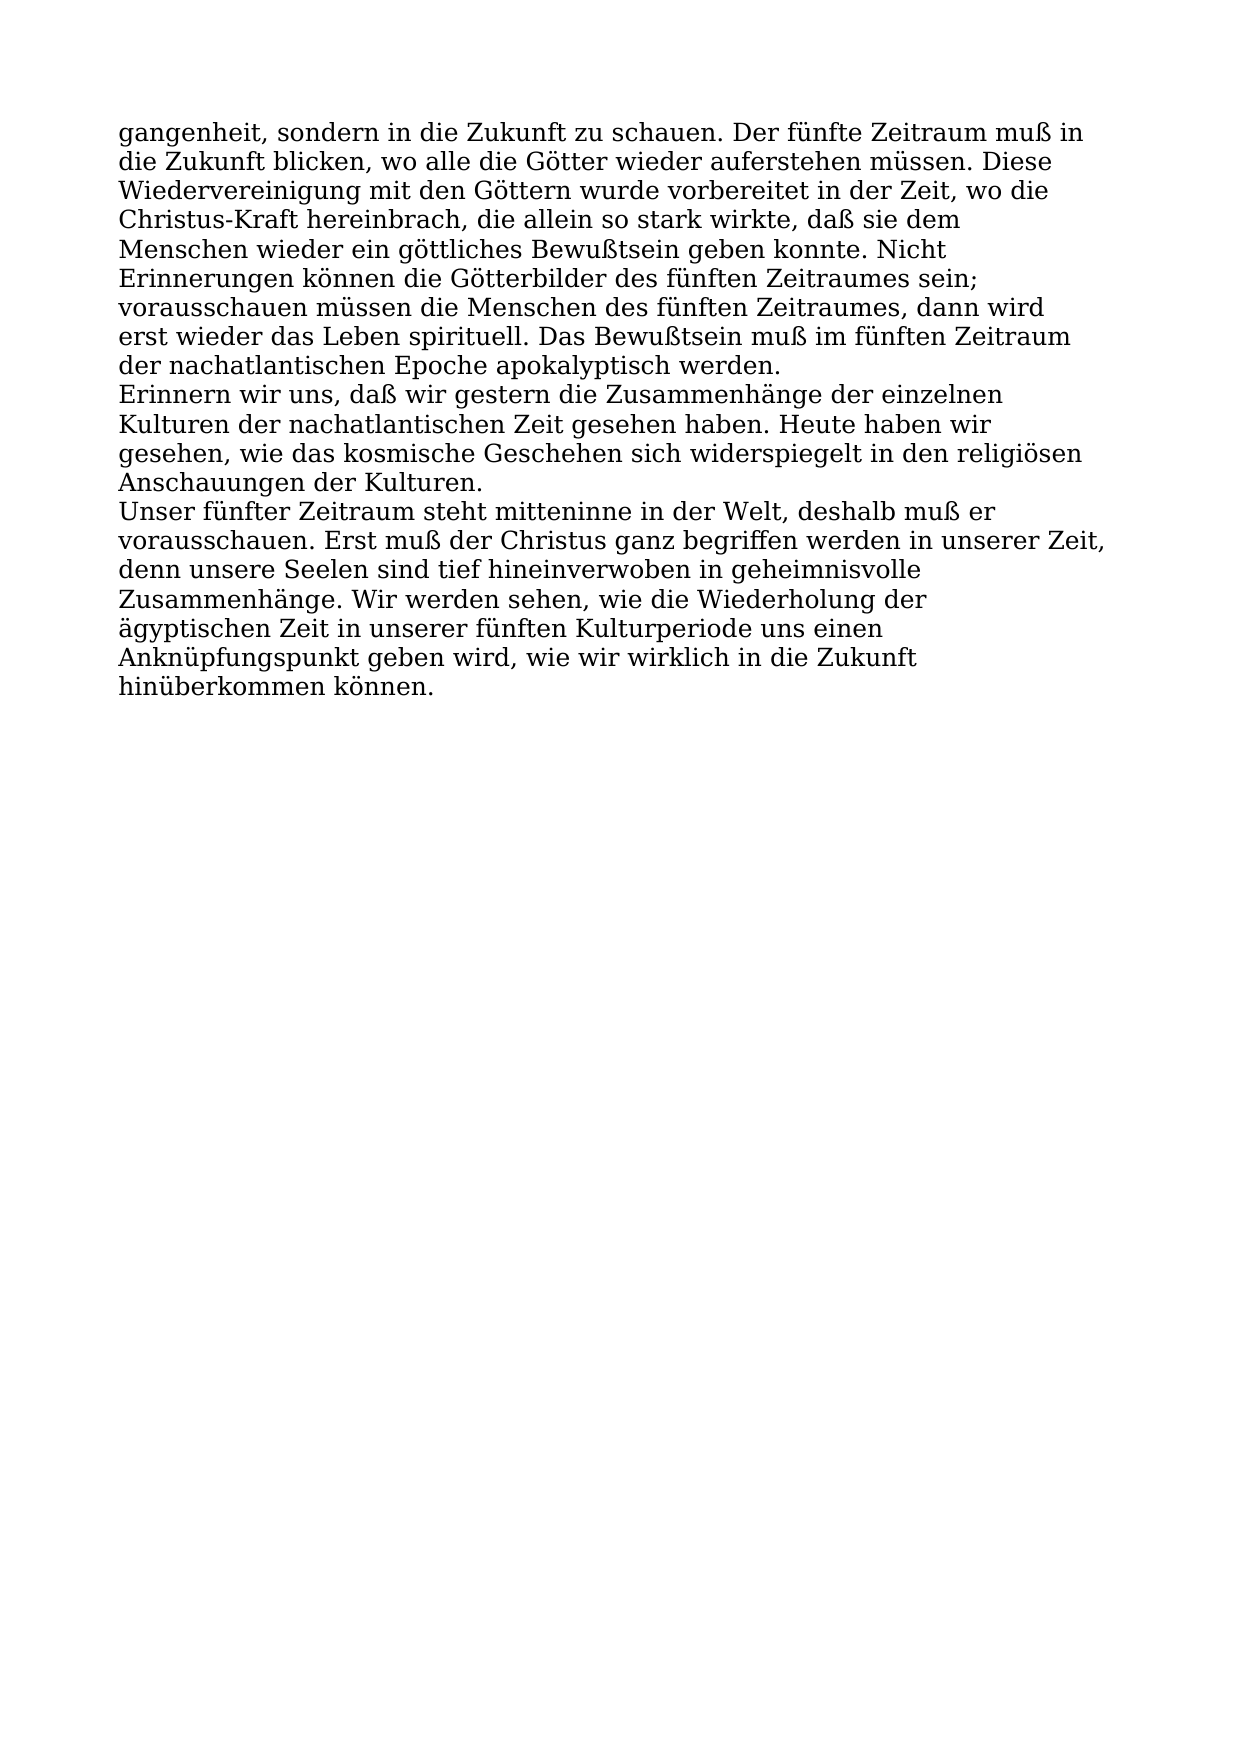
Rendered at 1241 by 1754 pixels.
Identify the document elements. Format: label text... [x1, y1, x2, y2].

text Zusammenhänge. Wir werden sehen, wie die Wiederholung der [118, 585, 1122, 614]
text Wiedervereinigung mit den Göttern wurde vorbereitet in der Zeit, wo die [118, 176, 1122, 206]
text vorausschauen müssen die Menschen des fünften Zeitraumes, dann wird [118, 293, 1122, 322]
text denn unsere Seelen sind tief hineinverwoben in geheimnisvolle [118, 556, 1122, 585]
text Anknüpfungspunkt geben wird, wie wir wirklich in die Zukunft [118, 643, 1122, 672]
text ägyptischen Zeit in unserer fünften Kulturperiode uns einen [118, 614, 1122, 643]
text Menschen wieder ein göttliches Bewußtsein geben konnte. Nicht [118, 235, 1122, 264]
text Erinnerungen können die Götterbilder des fünften Zeitraumes sein; [118, 264, 1122, 293]
text gesehen, wie das kosmische Geschehen sich widerspiegelt in den religiösen [118, 439, 1122, 468]
text Unser fünfter Zeitraum steht mitteninne in der Welt, deshalb muß er [118, 497, 1122, 526]
text vorausschauen. Erst muß der Christus ganz begriffen werden in unserer Zeit, [118, 526, 1122, 556]
text Kulturen der nachatlantischen Zeit gesehen haben. Heute haben wir [118, 410, 1122, 439]
text erst wieder das Leben spirituell. Das Bewußtsein muß im fünften Zeitraum [118, 322, 1122, 351]
text gangenheit, sondern in die Zukunft zu schauen. Der fünfte Zeitraum muß in [118, 118, 1122, 147]
text Erinnern wir uns, daß wir gestern die Zusammenhänge der einzelnen [118, 381, 1122, 410]
text der nachatlantischen Epoche apokalyptisch werden. [118, 351, 1122, 381]
text Christus-Kraft hereinbrach, die allein so stark wirkte, daß sie dem [118, 206, 1122, 235]
text die Zukunft blicken, wo alle die Götter wieder auferstehen müssen. Diese [118, 147, 1122, 176]
text hinüberkommen können. [118, 672, 1122, 701]
text Anschauungen der Kulturen. [118, 468, 1122, 497]
